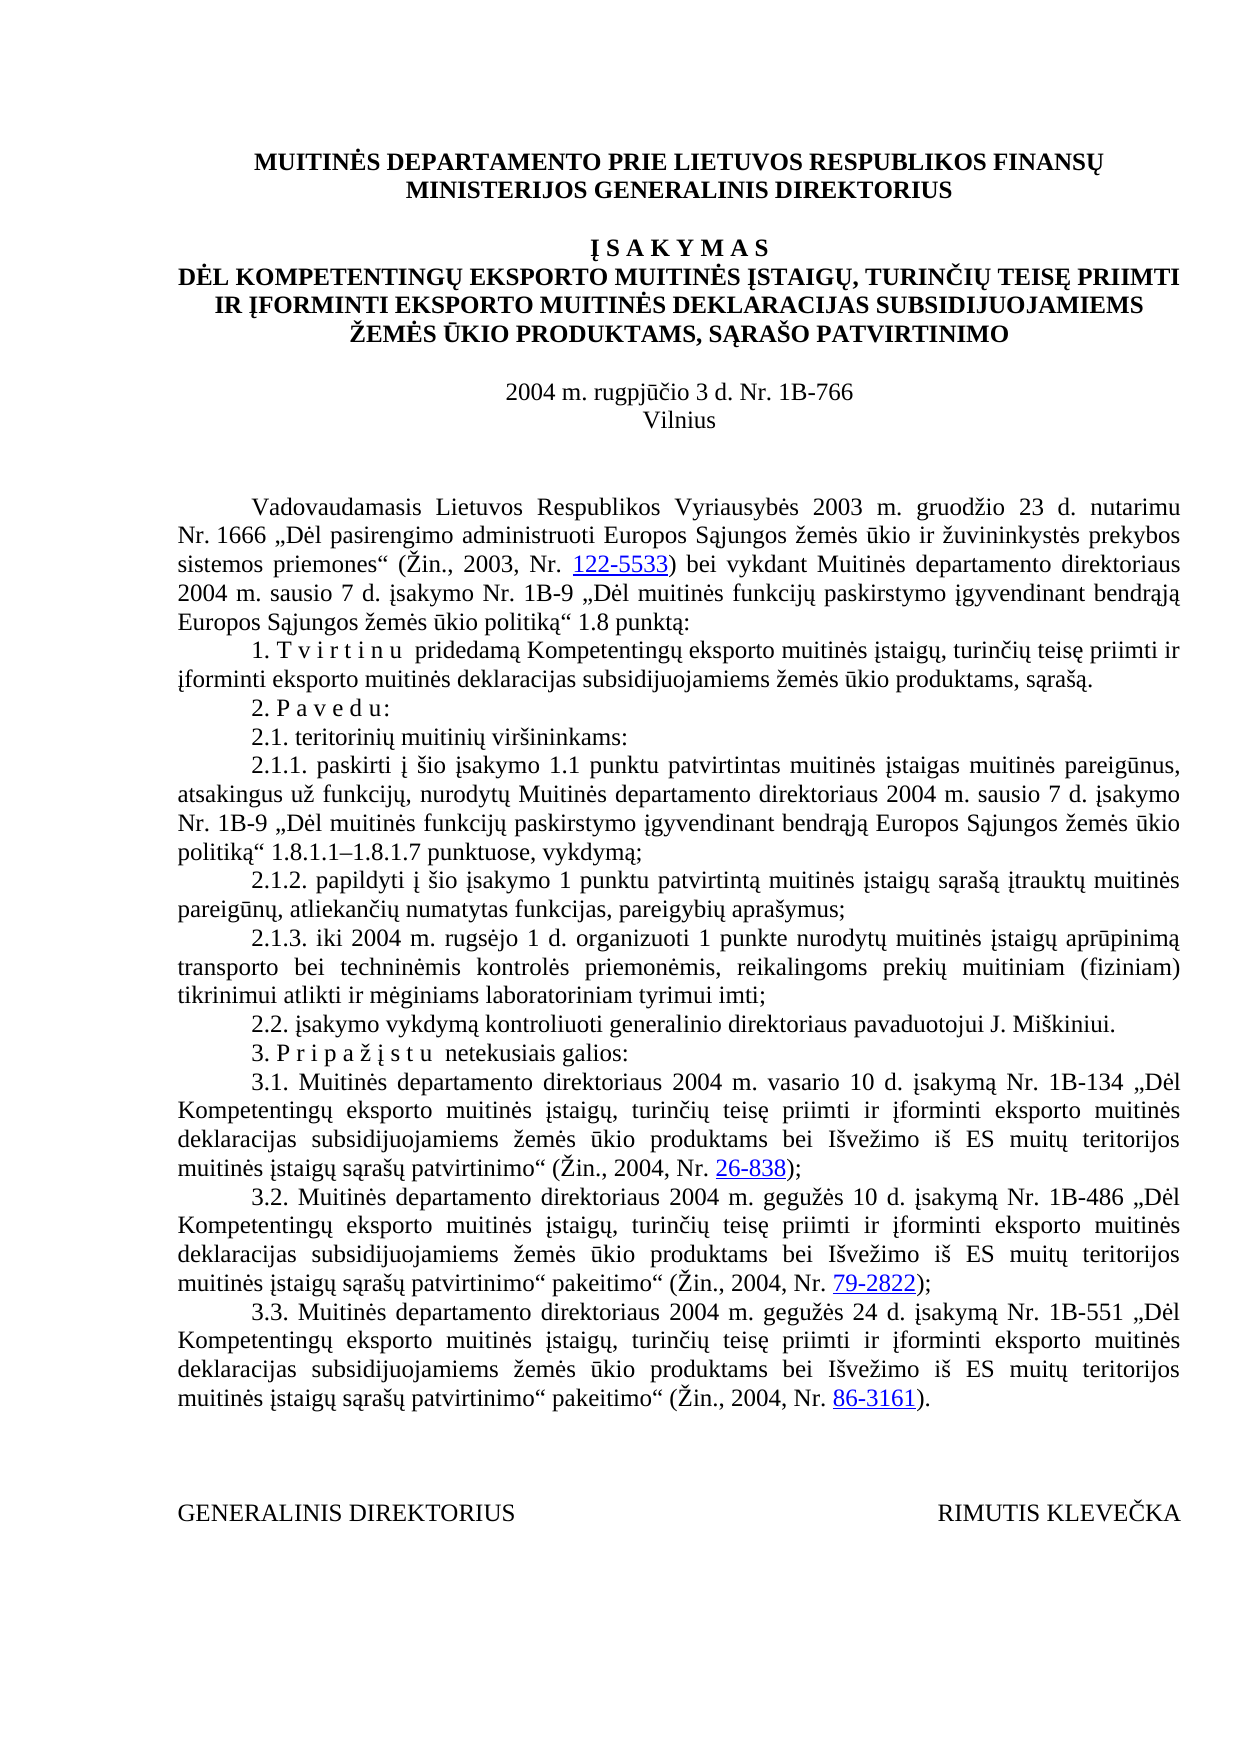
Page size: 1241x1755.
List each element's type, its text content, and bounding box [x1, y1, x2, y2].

text DĖL KOMPETENTINGŲ EKSPORTO MUITINĖS ĮSTAIGŲ, TURINČIŲ TEISĘ PRIIMTI IR ĮFORMINTI EKSPORTO MUITINĖS DEKLARACIJAS SUBSIDIJUOJAMIEMS ŽEMĖS ŪKIO PRODUKTAMS, SĄRAŠO PATVIRTINIMO [177, 262, 1181, 348]
text 2004 m. rugpjūčio 3 d. Nr. 1B-766 [177, 377, 1181, 406]
text 2.1. teritorinių muitinių viršininkams: [177, 722, 1181, 751]
text 2.2. įsakymo vykdymą kontroliuoti generalinio direktoriaus pavaduotojui J. Miškiniui. [177, 1009, 1181, 1038]
text Į S A K Y M A S [177, 233, 1181, 262]
text 2.1.1. paskirti į šio įsakymo 1.1 punktu patvirtintas muitinės įstaigas muitinės pareigūnus, atsakingus už funkcijų, nurodytų Muitinės departamento direktoriaus 2004 m. sausio 7 d. įsakymo Nr. 1B-9 „Dėl muitinės funkcijų paskirstymo įgyvendinant bendrąją Europos Sąjungos žemės ūkio politiką“ 1.8.1.1–1.8.1.7 punktuose, vykdymą; [177, 751, 1181, 866]
text MUITINĖS DEPARTAMENTO PRIE LIETUVOS RESPUBLIKOS FINANSŲ MINISTERIJOS GENERALINIS DIREKTORIUS [177, 147, 1181, 204]
text 2.1.3. iki 2004 m. rugsėjo 1 d. organizuoti 1 punkte nurodytų muitinės įstaigų aprūpinimą transporto bei techninėmis kontrolės priemonėmis, reikalingoms prekių muitiniam (fiziniam) tikrinimui atlikti ir mėginiams laboratoriniam tyrimui imti; [177, 923, 1181, 1009]
text 3. Pripažįstu netekusiais galios: [177, 1038, 1181, 1067]
text Vilnius [177, 406, 1181, 434]
text 1. Tvirtinu pridedamą Kompetentingų eksporto muitinės įstaigų, turinčių teisę priimti ir įforminti eksporto muitinės deklaracijas subsidijuojamiems žemės ūkio produktams, sąrašą. [177, 636, 1181, 693]
text 3.3. Muitinės departamento direktoriaus 2004 m. gegužės 24 d. įsakymą Nr. 1B-551 „Dėl Kompetentingų eksporto muitinės įstaigų, turinčių teisę priimti ir įforminti eksporto muitinės deklaracijas subsidijuojamiems žemės ūkio produktams bei Išvežimo iš ES muitų teritorijos muitinės įstaigų sąrašų patvirtinimo“ pakeitimo“ (Žin., 2004, Nr. 86-3161). [177, 1297, 1181, 1412]
text Vadovaudamasis Lietuvos Respublikos Vyriausybės 2003 m. gruodžio 23 d. nutarimu Nr. 1666 „Dėl pasirengimo administruoti Europos Sąjungos žemės ūkio ir žuvininkystės prekybos sistemos priemones“ (Žin., 2003, Nr. 122-5533) bei vykdant Muitinės departamento direktoriaus 2004 m. sausio 7 d. įsakymo Nr. 1B-9 „Dėl muitinės funkcijų paskirstymo įgyvendinant bendrąją Europos Sąjungos žemės ūkio politiką“ 1.8 punktą: [177, 492, 1181, 636]
text 2. Pavedu: [177, 693, 1181, 722]
text 2.1.2. papildyti į šio įsakymo 1 punktu patvirtintą muitinės įstaigų sąrašą įtrauktų muitinės pareigūnų, atliekančių numatytas funkcijas, pareigybių aprašymus; [177, 866, 1181, 923]
text GENERALINIS DIREKTORIUS RIMUTIS KLEVEČKA [177, 1498, 1181, 1527]
text 3.2. Muitinės departamento direktoriaus 2004 m. gegužės 10 d. įsakymą Nr. 1B-486 „Dėl Kompetentingų eksporto muitinės įstaigų, turinčių teisę priimti ir įforminti eksporto muitinės deklaracijas subsidijuojamiems žemės ūkio produktams bei Išvežimo iš ES muitų teritorijos muitinės įstaigų sąrašų patvirtinimo“ pakeitimo“ (Žin., 2004, Nr. 79-2822); [177, 1182, 1181, 1297]
text 3.1. Muitinės departamento direktoriaus 2004 m. vasario 10 d. įsakymą Nr. 1B-134 „Dėl Kompetentingų eksporto muitinės įstaigų, turinčių teisę priimti ir įforminti eksporto muitinės deklaracijas subsidijuojamiems žemės ūkio produktams bei Išvežimo iš ES muitų teritorijos muitinės įstaigų sąrašų patvirtinimo“ (Žin., 2004, Nr. 26-838); [177, 1067, 1181, 1182]
